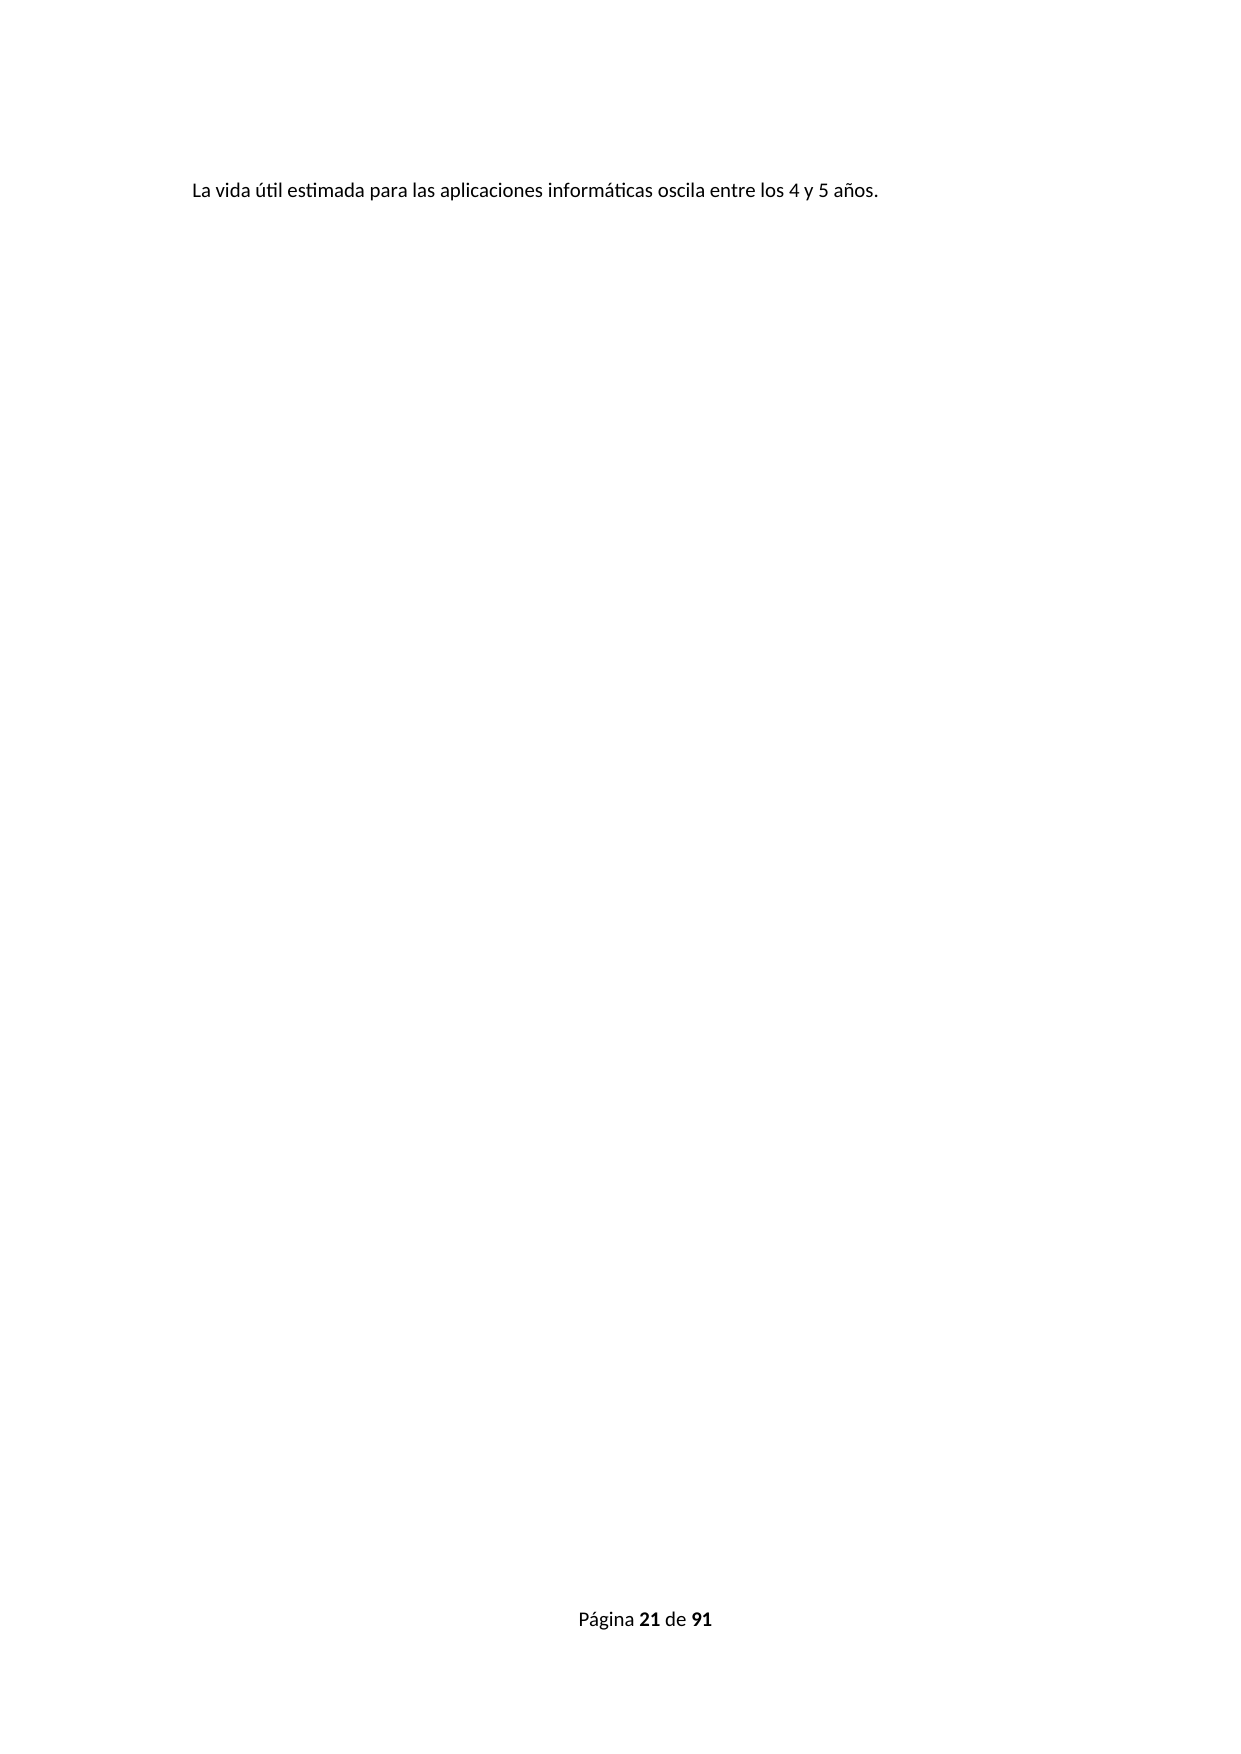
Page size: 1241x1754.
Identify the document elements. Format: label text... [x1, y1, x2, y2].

list La vida útil estimada para las aplicaciones informáticas oscila entre los 4 y 5 años. [192, 177, 1128, 202]
